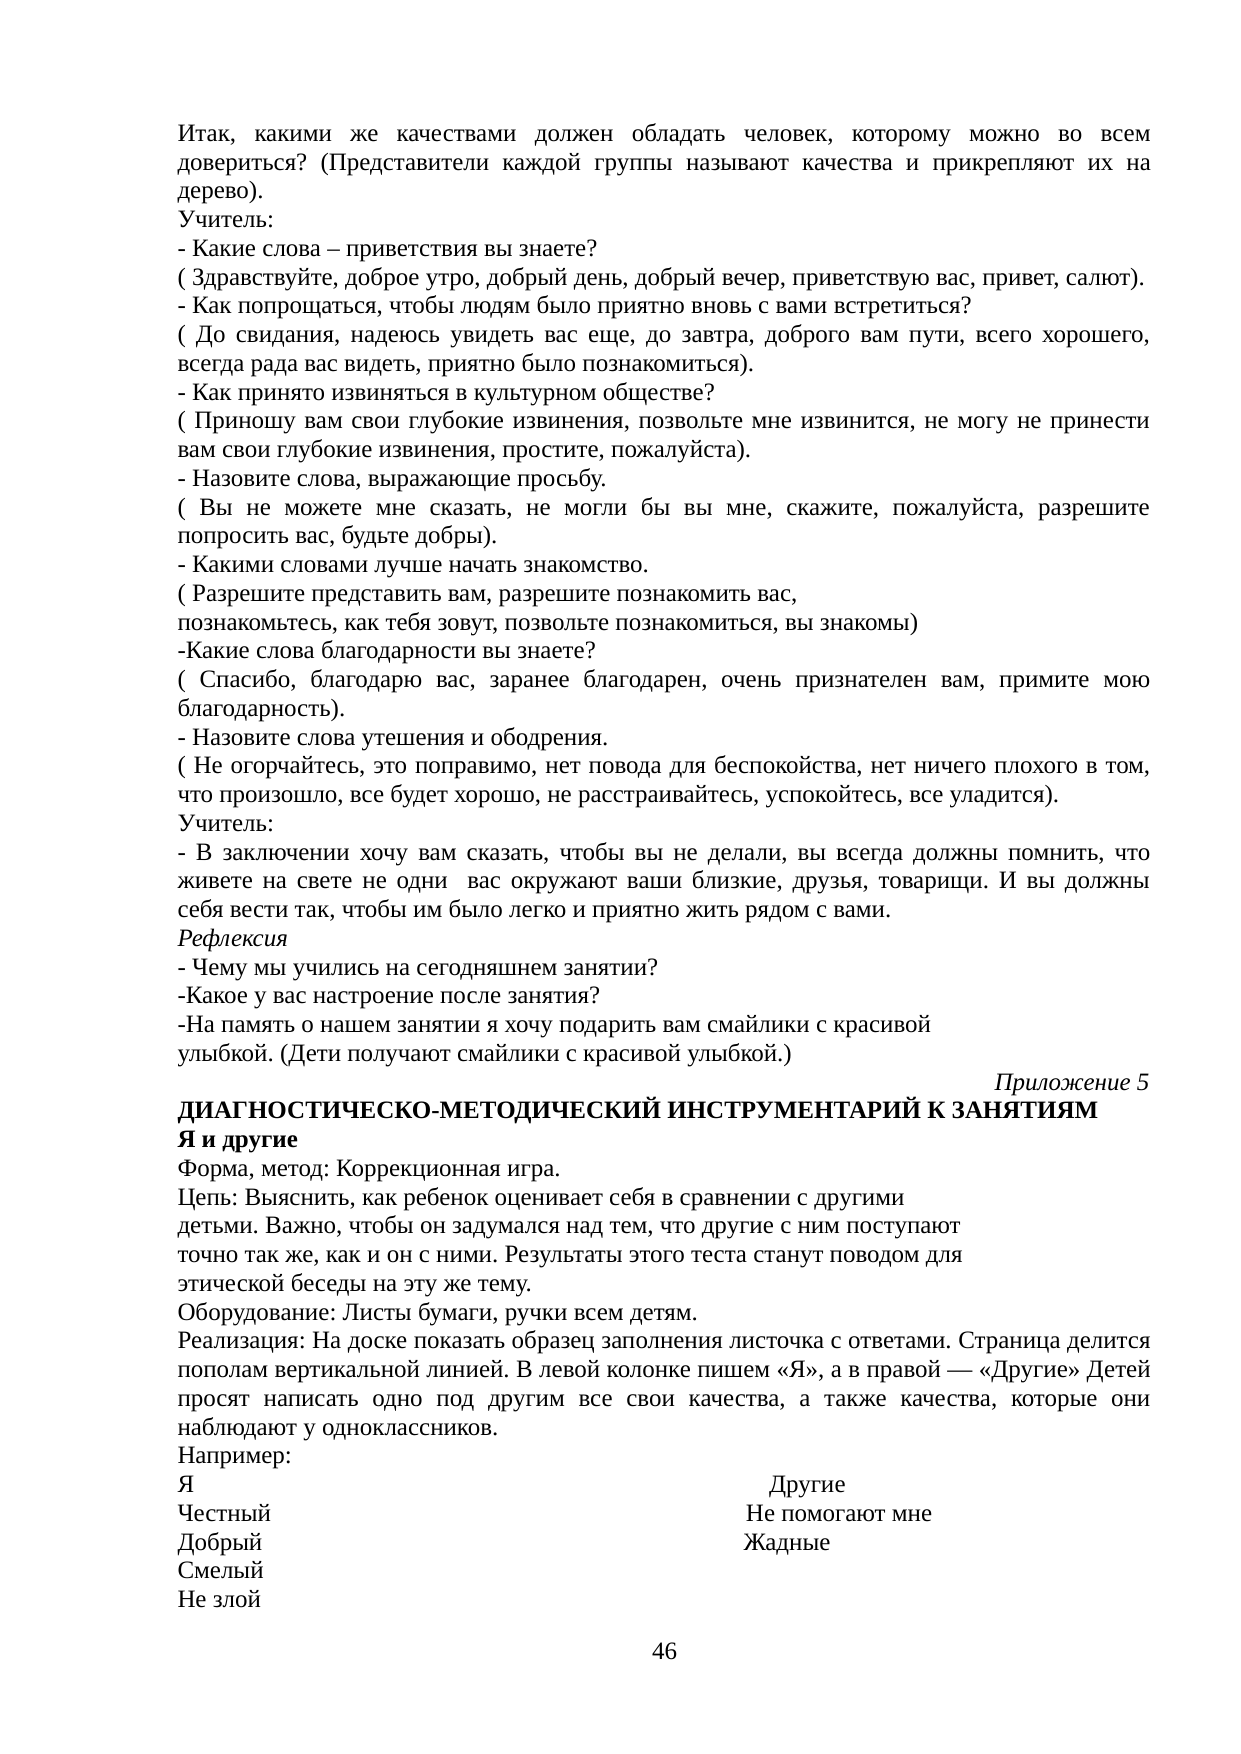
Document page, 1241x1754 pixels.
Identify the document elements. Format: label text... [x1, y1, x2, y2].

text ( Не огорчайтесь, это поправимо, нет повода для беспокойства, нет ничего плохого в том, что произошло, все будет хорошо, не расстраивайтесь, успокойтесь, все уладится). [177, 751, 1152, 808]
text ( Разрешите представить вам, разрешите познакомить вас, [177, 578, 1152, 607]
text Я и другие [177, 1124, 1152, 1153]
text -На память о нашем занятии я хочу подарить вам смайлики с красивой [177, 1009, 1152, 1038]
text Цепь: Выяснить, как ребенок оценивает себя в сравнении с другими [177, 1182, 1152, 1211]
text - Назовите слова утешения и ободрения. [177, 722, 1152, 751]
text ( До свидания, надеюсь увидеть вас еще, до завтра, доброго вам пути, всего хорошего, всегда рада вас видеть, приятно было познакомиться). [177, 319, 1152, 377]
text - Как принято извиняться в культурном обществе? [177, 377, 1152, 406]
text - Чему мы учились на сегодняшнем занятии? [177, 952, 1152, 981]
text Честный Не помогают мне [177, 1498, 1152, 1527]
text Учитель: [177, 808, 1152, 837]
text Итак, какими же качествами должен обладать человек, которому можно во всем довериться? (Представители каждой группы называют качества и прикрепляют их на дерево). [177, 118, 1152, 204]
text Приложение 5 [177, 1067, 1152, 1096]
text -Какие слова благодарности вы знаете? [177, 636, 1152, 664]
text Оборудование: Листы бумаги, ручки всем детям. [177, 1297, 1152, 1326]
text Рефлексия [177, 923, 1152, 952]
text - Как попрощаться, чтобы людям было приятно вновь с вами встретиться? [177, 291, 1152, 319]
text ДИАГНОСТИЧЕСКО-МЕТОДИЧЕСКИЙ ИНСТРУМЕНТАРИЙ К ЗАНЯТИЯМ [177, 1096, 1152, 1124]
text ( Приношу вам свои глубокие извинения, позвольте мне извинится, не могу не принести вам свои глубокие извинения, простите, пожалуйста). [177, 406, 1152, 463]
text улыбкой. (Дети получают смайлики с красивой улыбкой.) [177, 1038, 1152, 1067]
text - В заключении хочу вам сказать, чтобы вы не делали, вы всегда должны помнить, что живете на свете не одни вас окружают ваши близкие, друзья, товарищи. И вы должны себя вести так, чтобы им было легко и приятно жить рядом с вами. [177, 837, 1152, 923]
text -Какое у вас настроение после занятия? [177, 981, 1152, 1009]
text - Назовите слова, выражающие просьбу. [177, 463, 1152, 492]
text точно так же, как и он с ними. Результаты этого теста станут поводом для [177, 1239, 1152, 1268]
text детьми. Важно, чтобы он задумался над тем, что другие с ним поступают [177, 1211, 1152, 1239]
text Форма, метод: Коррекционная игра. [177, 1153, 1152, 1182]
text - Какими словами лучше начать знакомство. [177, 549, 1152, 578]
text Учитель: [177, 204, 1152, 233]
text Не злой [177, 1584, 1152, 1613]
text ( Вы не можете мне сказать, не могли бы вы мне, скажите, пожалуйста, разрешите попросить вас, будьте добры). [177, 492, 1152, 549]
text Я Другие [177, 1469, 1152, 1498]
text Смелый [177, 1556, 1152, 1584]
text ( Здравствуйте, доброе утро, добрый день, добрый вечер, приветствую вас, привет, салют). [177, 262, 1152, 291]
text Добрый Жадные [177, 1527, 1152, 1556]
text - Какие слова – приветствия вы знаете? [177, 233, 1152, 262]
text этической беседы на эту же тему. [177, 1268, 1152, 1297]
text ( Спасибо, благодарю вас, заранее благодарен, очень признателен вам, примите мою благодарность). [177, 664, 1152, 722]
text Реализация: На доске показать образец заполнения листочка с ответами. Страница делится пополам вертикальной линией. В левой колонке пишем «Я», а в правой — «Другие» Детей просят написать одно под другим все свои качества, а также качества, которые они наблюдают у одноклассников. [177, 1326, 1152, 1441]
text Например: [177, 1441, 1152, 1469]
text познакомьтесь, как тебя зовут, позвольте познакомиться, вы знакомы) [177, 607, 1152, 636]
